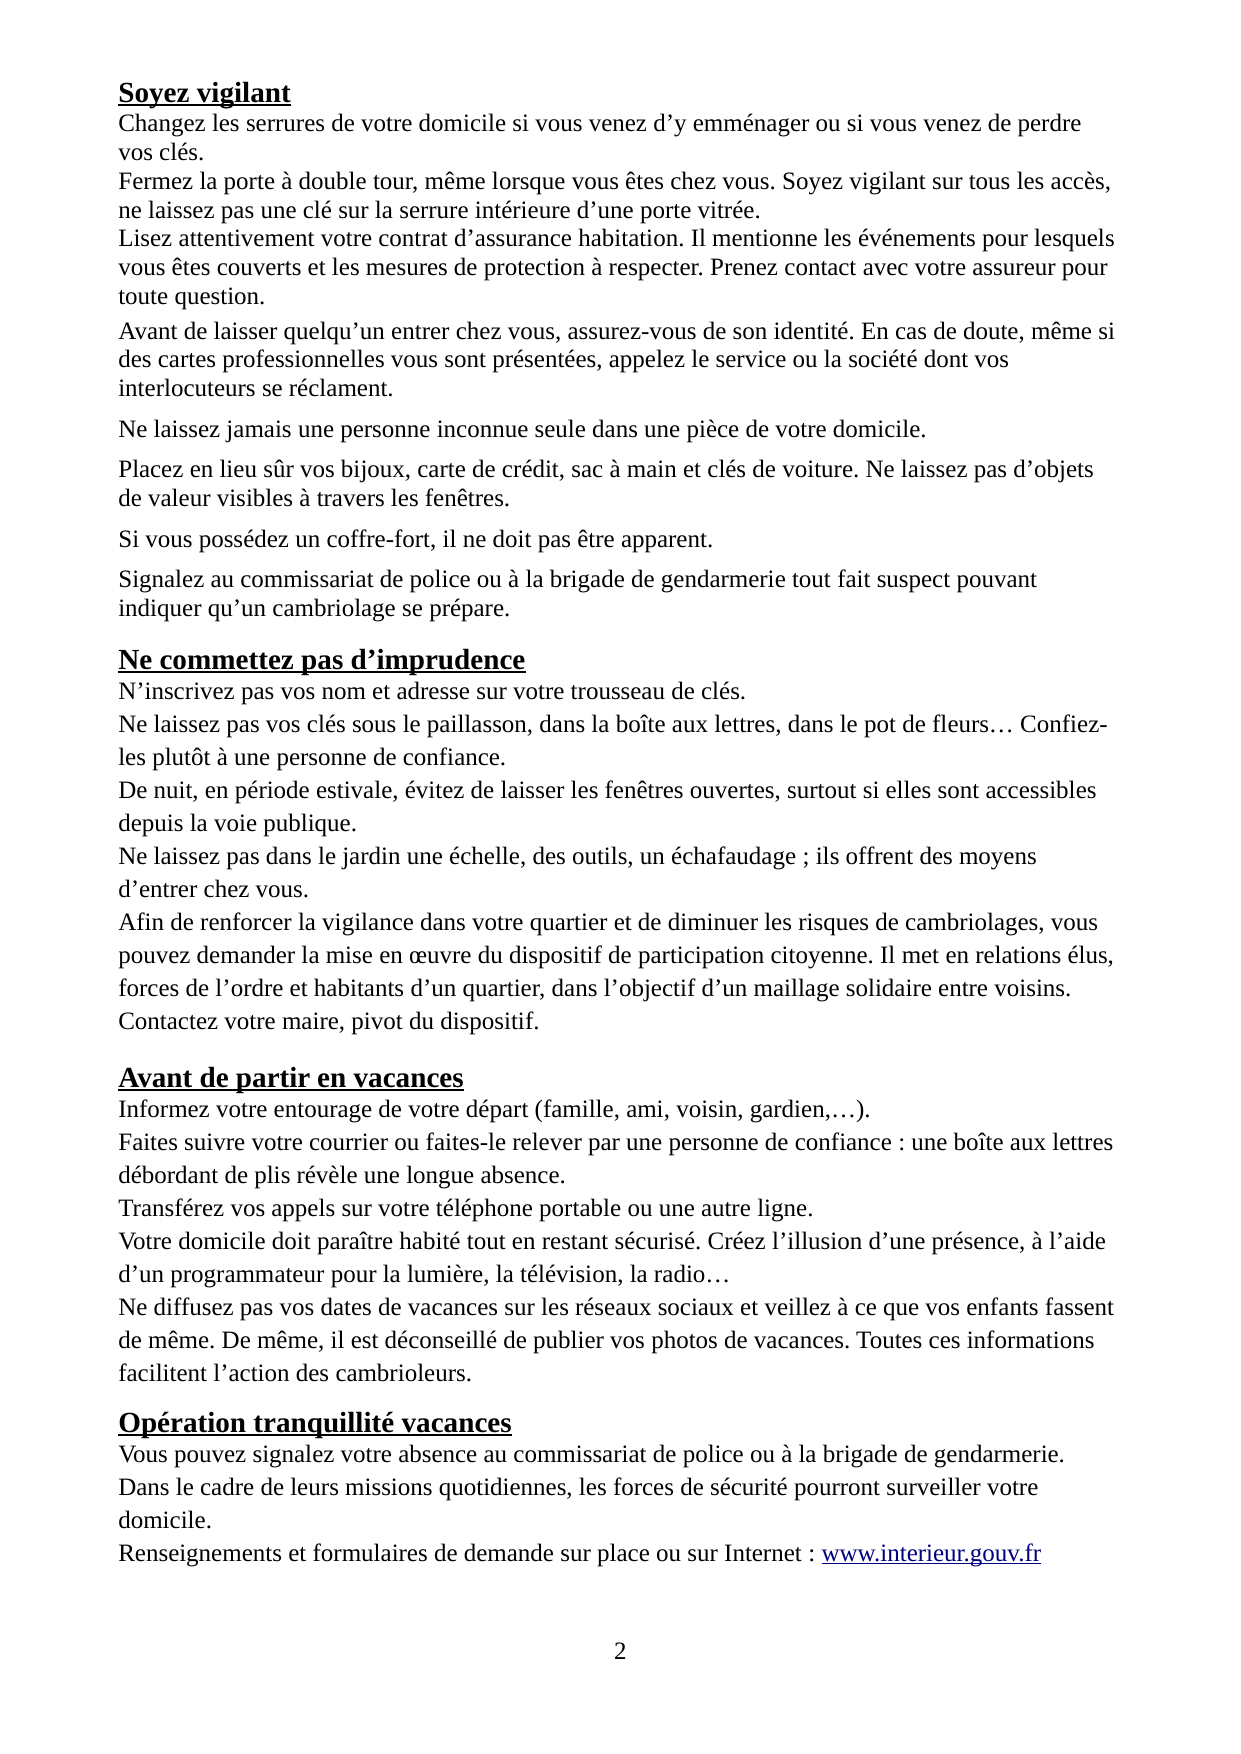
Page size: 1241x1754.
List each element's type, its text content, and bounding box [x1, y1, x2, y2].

text Avant de laisser quelqu’un entrer chez vous, assurez-vous de son identité. En cas de doute, même si des cartes professionnelles vous sont présentées, appelez le service ou la société dont vos interlocuteurs se réclament. [118, 316, 1122, 402]
text Votre domicile doit paraître habité tout en restant sécurisé. Créez l’illusion d’une présence, à l’aide d’un programmateur pour la lumière, la télévision, la radio… [118, 1226, 1122, 1287]
text Changez les serrures de votre domicile si vous venez d’y emménager ou si vous venez de perdre vos clés. [118, 108, 1122, 166]
text Informez votre entourage de votre départ (famille, ami, voisin, gardien,…). [118, 1094, 1122, 1122]
text N’inscrivez pas vos nom et adresse sur votre trousseau de clés. [118, 676, 1122, 705]
subtitle Soyez vigilant [118, 75, 1122, 108]
text Placez en lieu sûr vos bijoux, carte de crédit, sac à main et clés de voiture. Ne laissez pas d’objets de valeur visibles à travers les fenêtres. [118, 454, 1122, 512]
subtitle Avant de partir en vacances [118, 1060, 1122, 1094]
subtitle Ne commettez pas d’imprudence [118, 642, 1122, 676]
text Ne laissez pas dans le jardin une échelle, des outils, un échafaudage ; ils offrent des moyens d’entrer chez vous. [118, 841, 1122, 903]
text Faites suivre votre courrier ou faites-le relever par une personne de confiance : une boîte aux lettres débordant de plis révèle une longue absence. Transférez vos appels sur votre téléphone portable ou une autre ligne. [118, 1127, 1122, 1221]
text Afin de renforcer la vigilance dans votre quartier et de diminuer les risques de cambriolages, vous pouvez demander la mise en œuvre du dispositif de participation citoyenne. Il met en relations élus, forces de l’ordre et habitants d’un quartier, dans l’objectif d’un maillage solidaire entre voisins. Contactez votre maire, pivot du dispositif. [118, 907, 1122, 1035]
text Ne laissez jamais une personne inconnue seule dans une pièce de votre domicile. [118, 414, 1122, 443]
text Si vous possédez un coffre-fort, il ne doit pas être apparent. [118, 524, 1122, 553]
subtitle Opération tranquillité vacances [118, 1405, 1122, 1439]
text De nuit, en période estivale, évitez de laisser les fenêtres ouvertes, surtout si elles sont accessibles depuis la voie publique. [118, 775, 1122, 837]
text Renseignements et formulaires de demande sur place ou sur Internet : www.interieur.gouv.fr [118, 1538, 1122, 1567]
text Fermez la porte à double tour, même lorsque vous êtes chez vous. Soyez vigilant sur tous les accès, ne laissez pas une clé sur la serrure intérieure d’une porte vitrée. [118, 166, 1122, 223]
text Ne laissez pas vos clés sous le paillasson, dans la boîte aux lettres, dans le pot de fleurs… Confiez-les plutôt à une personne de confiance. [118, 709, 1122, 771]
text Lisez attentivement votre contrat d’assurance habitation. Il mentionne les événements pour lesquels vous êtes couverts et les mesures de protection à respecter. Prenez contact avec votre assureur pour toute question. [118, 223, 1122, 310]
text Signalez au commissariat de police ou à la brigade de gendarmerie tout fait suspect pouvant indiquer qu’un cambriolage se prépare. [118, 564, 1122, 622]
text Vous pouvez signalez votre absence au commissariat de police ou à la brigade de gendarmerie. Dans le cadre de leurs missions quotidiennes, les forces de sécurité pourront surveiller votre domicile. [118, 1439, 1122, 1534]
text Ne diffusez pas vos dates de vacances sur les réseaux sociaux et veillez à ce que vos enfants fassent de même. De même, il est déconseillé de publier vos photos de vacances. Toutes ces informations facilitent l’action des cambrioleurs. [118, 1292, 1122, 1387]
